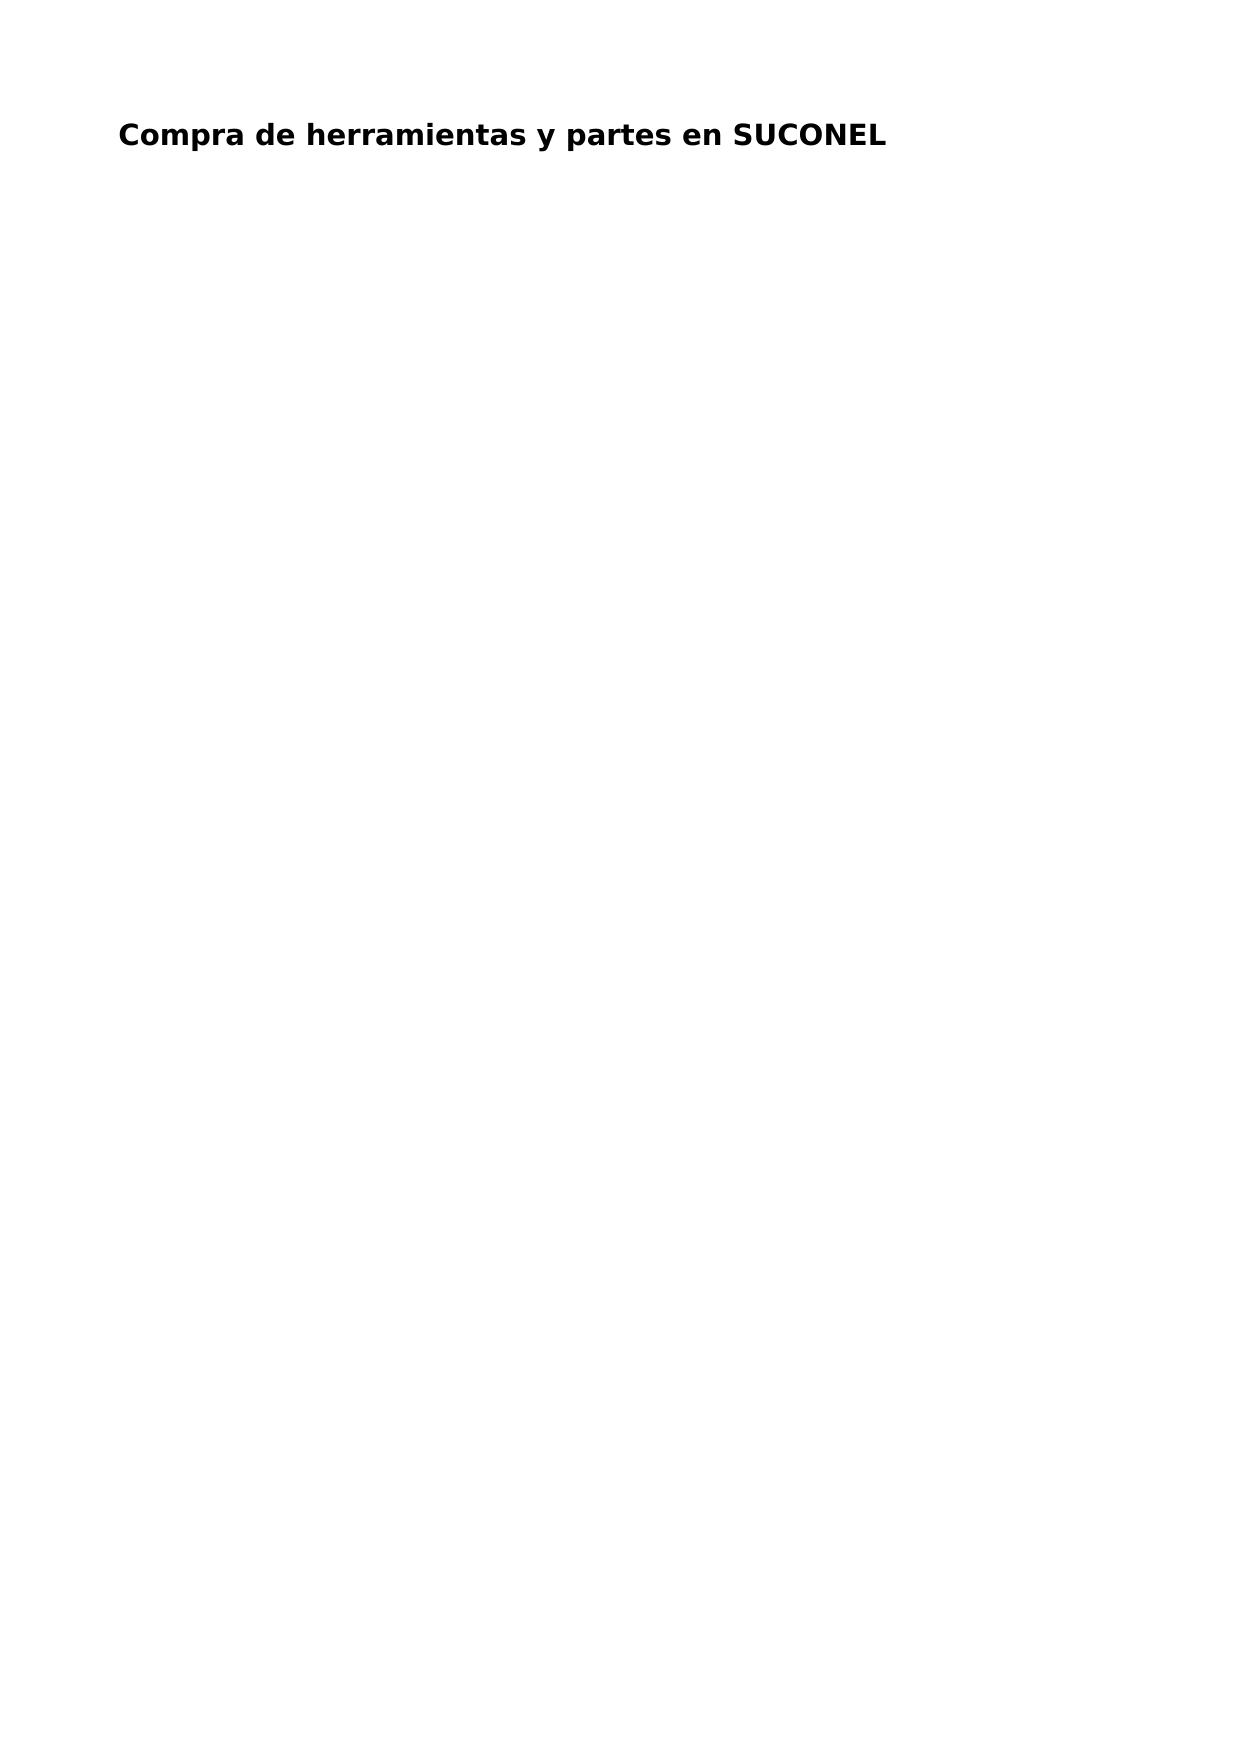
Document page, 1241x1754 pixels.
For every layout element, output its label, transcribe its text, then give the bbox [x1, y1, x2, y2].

subtitle Compra de herramientas y partes en SUCONEL [118, 118, 1122, 152]
